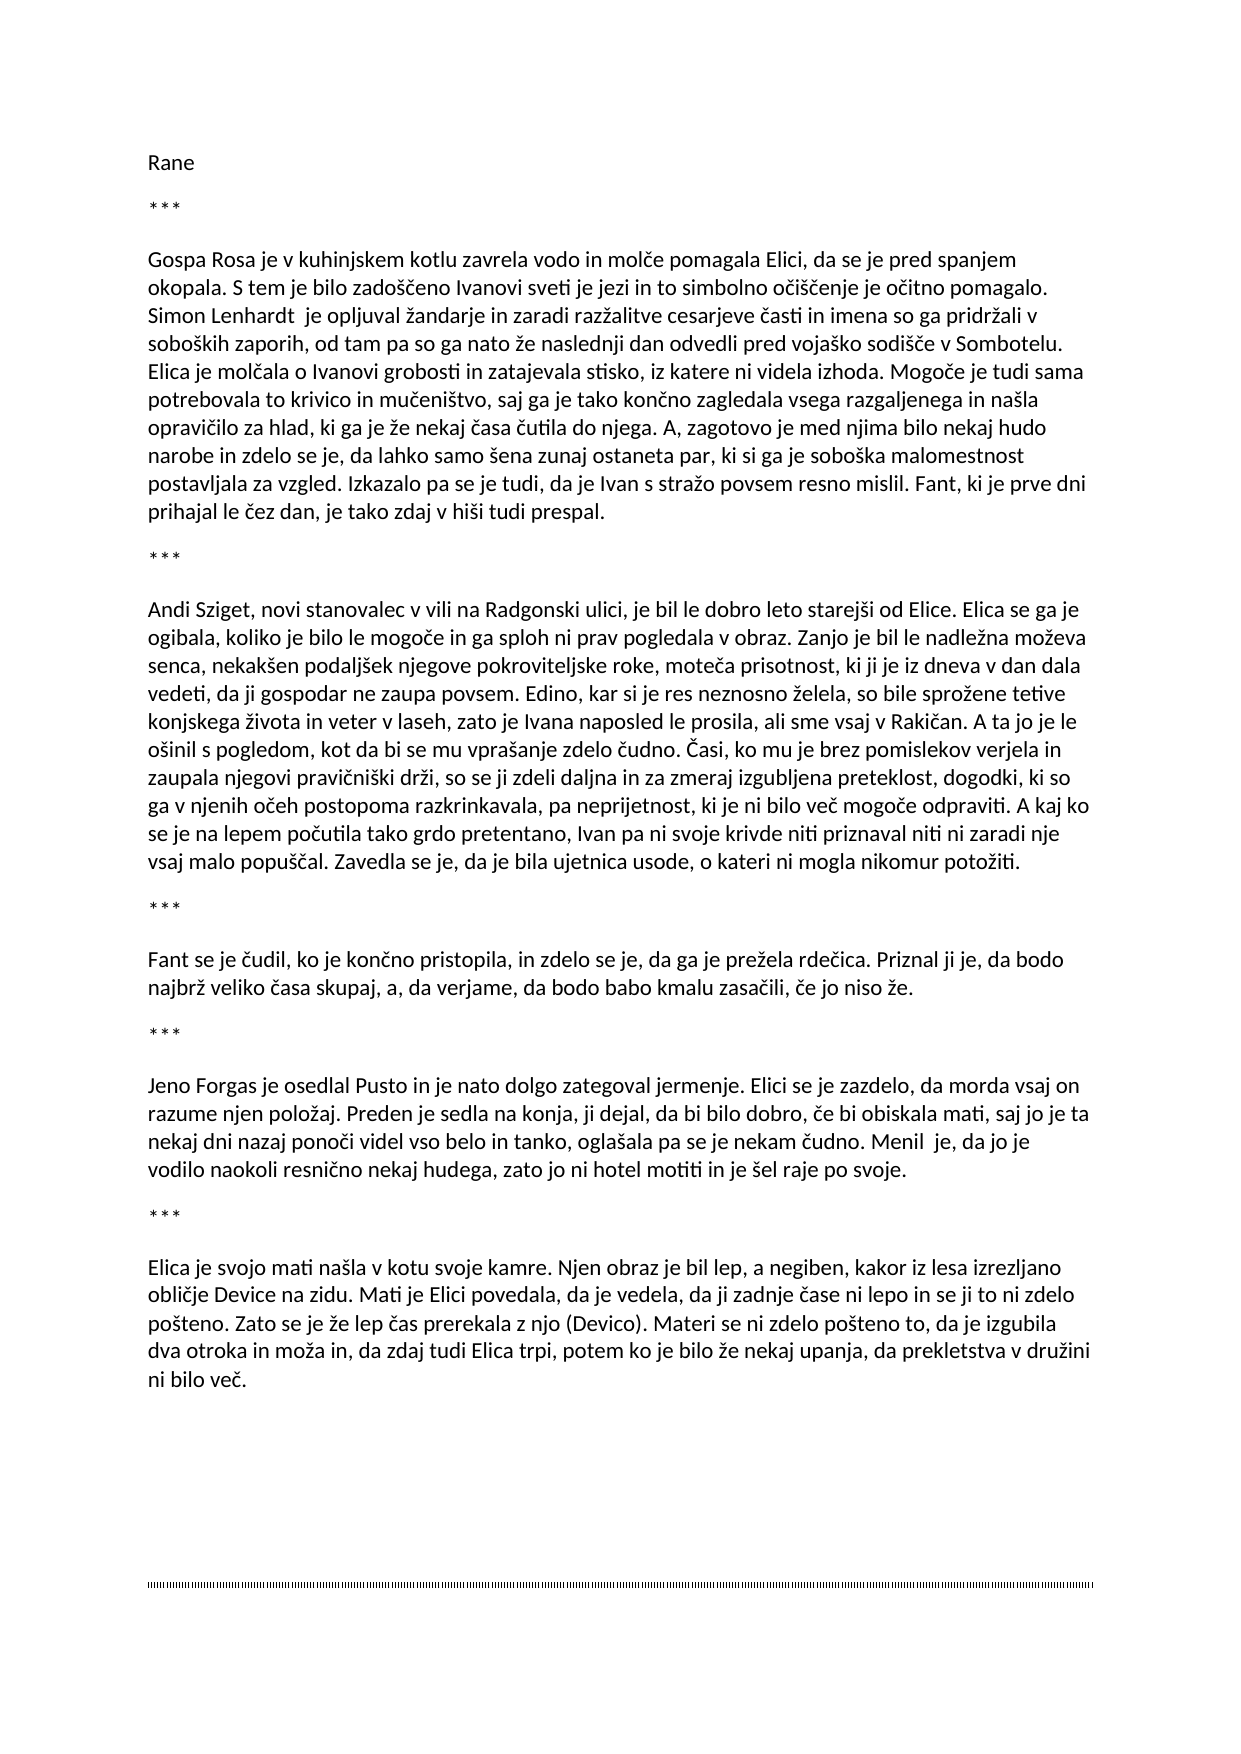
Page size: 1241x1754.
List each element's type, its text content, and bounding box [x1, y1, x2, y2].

text Andi Sziget, novi stanovalec v vili na Radgonski ulici, je bil le dobro leto starejši od Elice. Elica se ga je ogibala, koliko je bilo le mogoče in ga sploh ni prav pogledala v obraz. Zanjo je bil le nadležna moževa senca, nekakšen podaljšek njegove pokroviteljske roke, moteča prisotnost, ki ji je iz dneva v dan dala vedeti, da ji gospodar ne zaupa povsem. Edino, kar si je res neznosno želela, so bile sprožene tetive konjskega života in veter v laseh, zato je Ivana naposled le prosila, ali sme vsaj v Rakičan. A ta jo je le ošinil s pogledom, kot da bi se mu vprašanje zdelo čudno. Časi, ko mu je brez pomislekov verjela in zaupala njegovi pravičniški drži, so se ji zdeli daljna in za zmeraj izgubljena preteklost, dogodki, ki so ga v njenih očeh postopoma razkrinkavala, pa neprijetnost, ki je ni bilo več mogoče odpraviti. A kaj ko se je na lepem počutila tako grdo pretentano, Ivan pa ni svoje krivde niti priznaval niti ni zaradi nje vsaj malo popuščal. Zavedla se je, da je bila ujetnica usode, o kateri ni mogla nikomur potožiti. [148, 595, 1093, 875]
text Jeno Forgas je osedlal Pusto in je nato dolgo zategoval jermenje. Elici se je zazdelo, da morda vsaj on razume njen položaj. Preden je sedla na konja, ji dejal, da bi bilo dobro, če bi obiskala mati, saj jo je ta nekaj dni nazaj ponoči videl vso belo in tanko, oglašala pa se je nekam čudno. Menil je, da jo je vodilo naokoli resnično nekaj hudega, zato jo ni hotel motiti in je šel raje po svoje. [148, 1071, 1093, 1183]
text *** [148, 196, 1093, 224]
text *** [148, 896, 1093, 924]
text Elica je svojo mati našla v kotu svoje kamre. Njen obraz je bil lep, a negiben, kakor iz lesa izrezljano obličje Device na zidu. Mati je Elici povedala, da je vedela, da ji zadnje čase ni lepo in se ji to ni zdelo pošteno. Zato se je že lep čas prerekala z njo (Devico). Materi se ni zdelo pošteno to, da je izgubila dva otroka in moža in, da zdaj tudi Elica trpi, potem ko je bilo že nekaj upanja, da prekletstva v družini ni bilo več. [148, 1253, 1093, 1393]
text *** [148, 546, 1093, 574]
text *** [148, 1204, 1093, 1232]
text *** [148, 1022, 1093, 1050]
text Rane [148, 148, 1093, 176]
text Fant se je čudil, ko je končno pristopila, in zdelo se je, da ga je prežela rdečica. Priznal ji je, da bodo najbrž veliko časa skupaj, a, da verjame, da bodo babo kmalu zasačili, če jo niso že. [148, 945, 1093, 1001]
text Gospa Rosa je v kuhinjskem kotlu zavrela vodo in molče pomagala Elici, da se je pred spanjem okopala. S tem je bilo zadoščeno Ivanovi sveti je jezi in to simbolno očiščenje je očitno pomagalo. Simon Lenhardt je opljuval žandarje in zaradi razžalitve cesarjeve časti in imena so ga pridržali v soboških zaporih, od tam pa so ga nato že naslednji dan odvedli pred vojaško sodišče v Sombotelu. Elica je molčala o Ivanovi grobosti in zatajevala stisko, iz katere ni videla izhoda. Mogoče je tudi sama potrebovala to krivico in mučeništvo, saj ga je tako končno zagledala vsega razgaljenega in našla opravičilo za hlad, ki ga je že nekaj časa čutila do njega. A, zagotovo je med njima bilo nekaj hudo narobe in zdelo se je, da lahko samo šena zunaj ostaneta par, ki si ga je soboška malomestnost postavljala za vzgled. Izkazalo pa se je tudi, da je Ivan s stražo povsem resno mislil. Fant, ki je prve dni prihajal le čez dan, je tako zdaj v hiši tudi prespal. [148, 245, 1093, 526]
